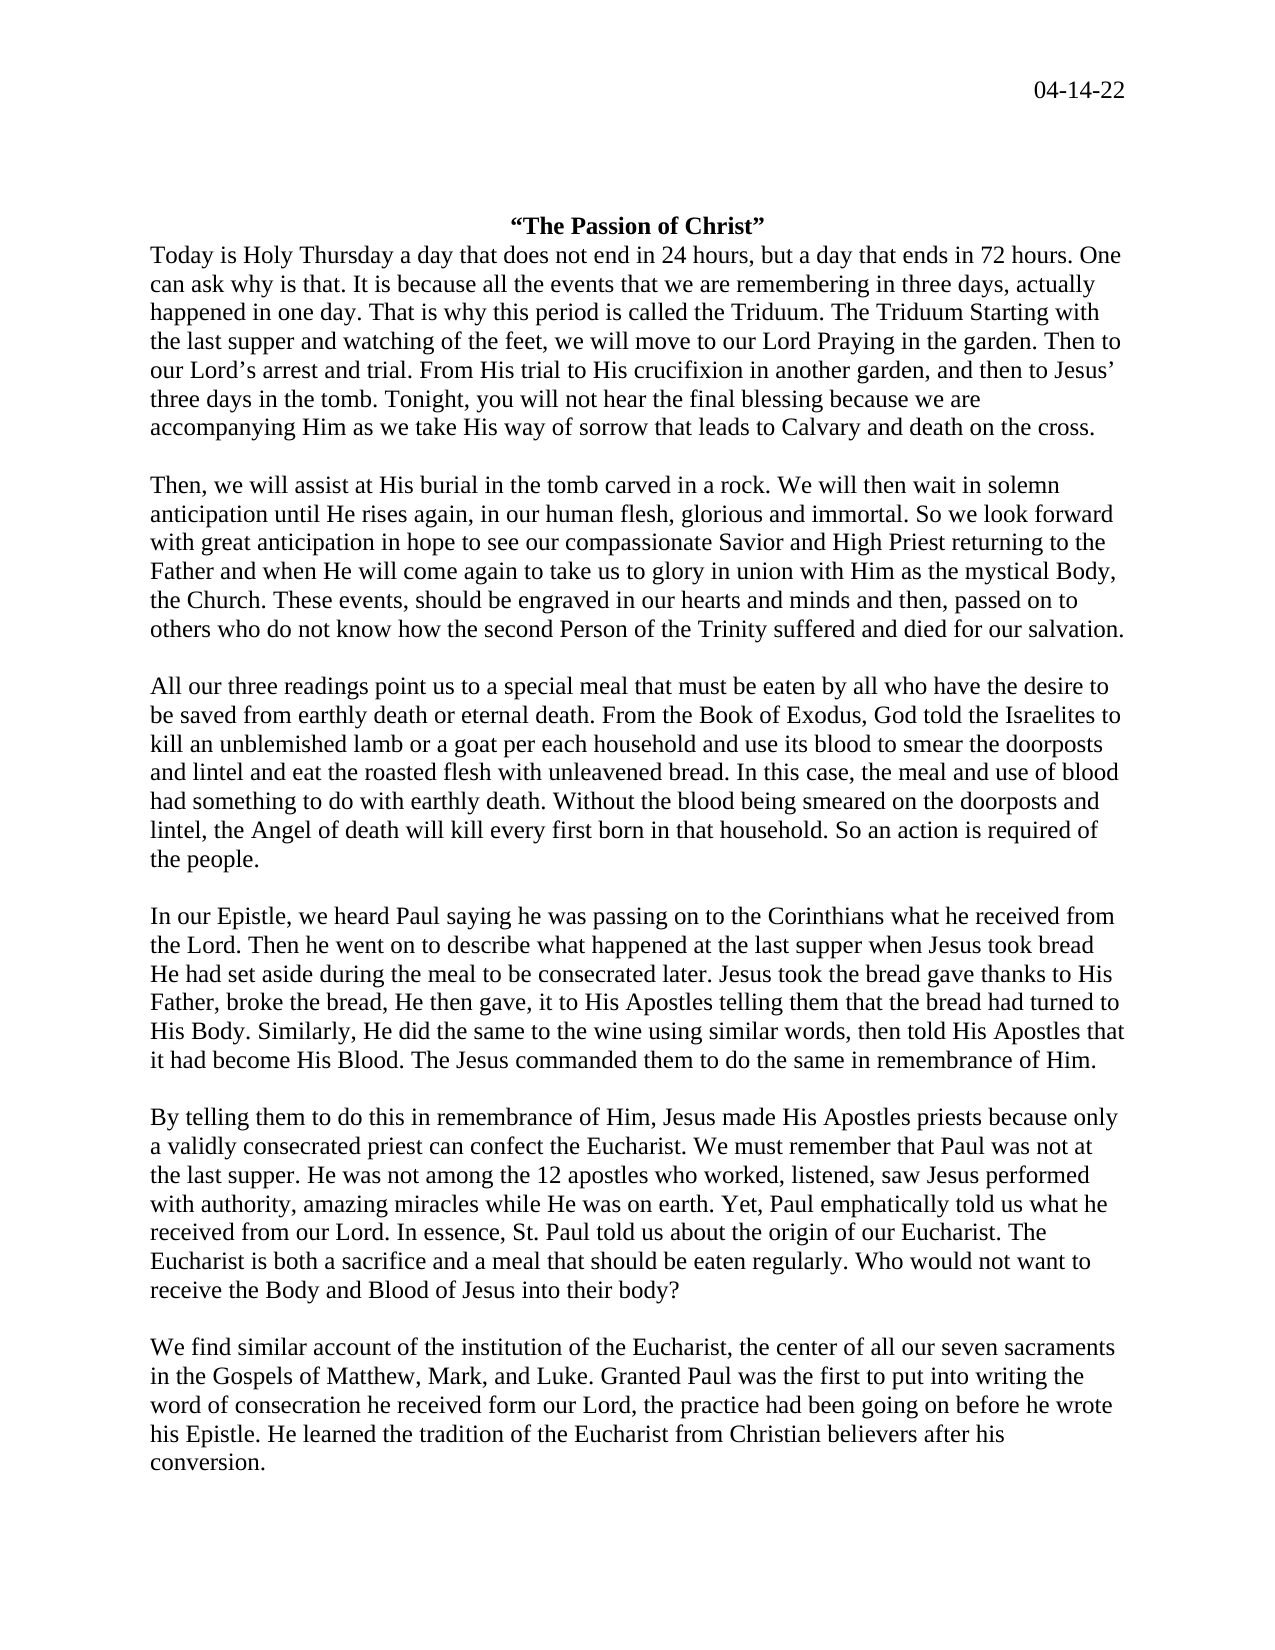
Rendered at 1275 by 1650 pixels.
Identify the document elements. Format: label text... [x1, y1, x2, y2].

text Today is Holy Thursday a day that does not end in 24 hours, but a day that ends in 72 hours. One can ask why is that. It is because all the events that we are remembering in three days, actually happened in one day. That is why this period is called the Triduum. The Triduum Starting with the last supper and watching of the feet, we will move to our Lord Praying in the garden. Then to our Lord’s arrest and trial. From His trial to His crucifixion in another garden, and then to Jesus’ three days in the tomb. Tonight, you will not hear the final blessing because we are accompanying Him as we take His way of sorrow that leads to Calvary and death on the cross. [150, 240, 1125, 441]
text In our Epistle, we heard Paul saying he was passing on to the Corinthians what he received from the Lord. Then he went on to describe what happened at the last supper when Jesus took bread He had set aside during the meal to be consecrated later. Jesus took the bread gave thanks to His Father, broke the bread, He then gave, it to His Apostles telling them that the bread had turned to His Body. Similarly, He did the same to the wine using similar words, then told His Apostles that it had become His Blood. The Jesus commanded them to do the same in remembrance of Him. [150, 901, 1125, 1074]
subtitle “The Passion of Christ” [150, 211, 1125, 240]
text All our three readings point us to a special meal that must be eaten by all who have the desire to be saved from earthly death or eternal death. From the Book of Exodus, God told the Israelites to kill an unblemished lamb or a goat per each household and use its blood to smear the doorposts and lintel and eat the roasted flesh with unleavened bread. In this case, the meal and use of blood had something to do with earthly death. Without the blood being smeared on the doorposts and lintel, the Angel of death will kill every first born in that household. So an action is required of the people. [150, 671, 1125, 872]
text By telling them to do this in remembrance of Him, Jesus made His Apostles priests because only a validly consecrated priest can confect the Eucharist. We must remember that Paul was not at the last supper. He was not among the 12 apostles who worked, listened, saw Jesus performed with authority, amazing miracles while He was on earth. Yet, Paul emphatically told us what he received from our Lord. In essence, St. Paul told us about the origin of our Eucharist. The Eucharist is both a sacrifice and a meal that should be eaten regularly. Who would not want to receive the Body and Blood of Jesus into their body? [150, 1102, 1125, 1304]
text Then, we will assist at His burial in the tomb carved in a rock. We will then wait in solemn anticipation until He rises again, in our human flesh, glorious and immortal. So we look forward with great anticipation in hope to see our compassionate Savior and High Priest returning to the Father and when He will come again to take us to glory in union with Him as the mystical Body, the Church. These events, should be engraved in our hearts and minds and then, passed on to others who do not know how the second Person of the Trinity suffered and died for our salvation. [150, 470, 1125, 642]
text We find similar account of the institution of the Eucharist, the center of all our seven sacraments in the Gospels of Matthew, Mark, and Luke. Granted Paul was the first to put into writing the word of consecration he received form our Lord, the practice had been going on before he wrote his Epistle. He learned the tradition of the Eucharist from Christian believers after his conversion. [150, 1332, 1125, 1476]
